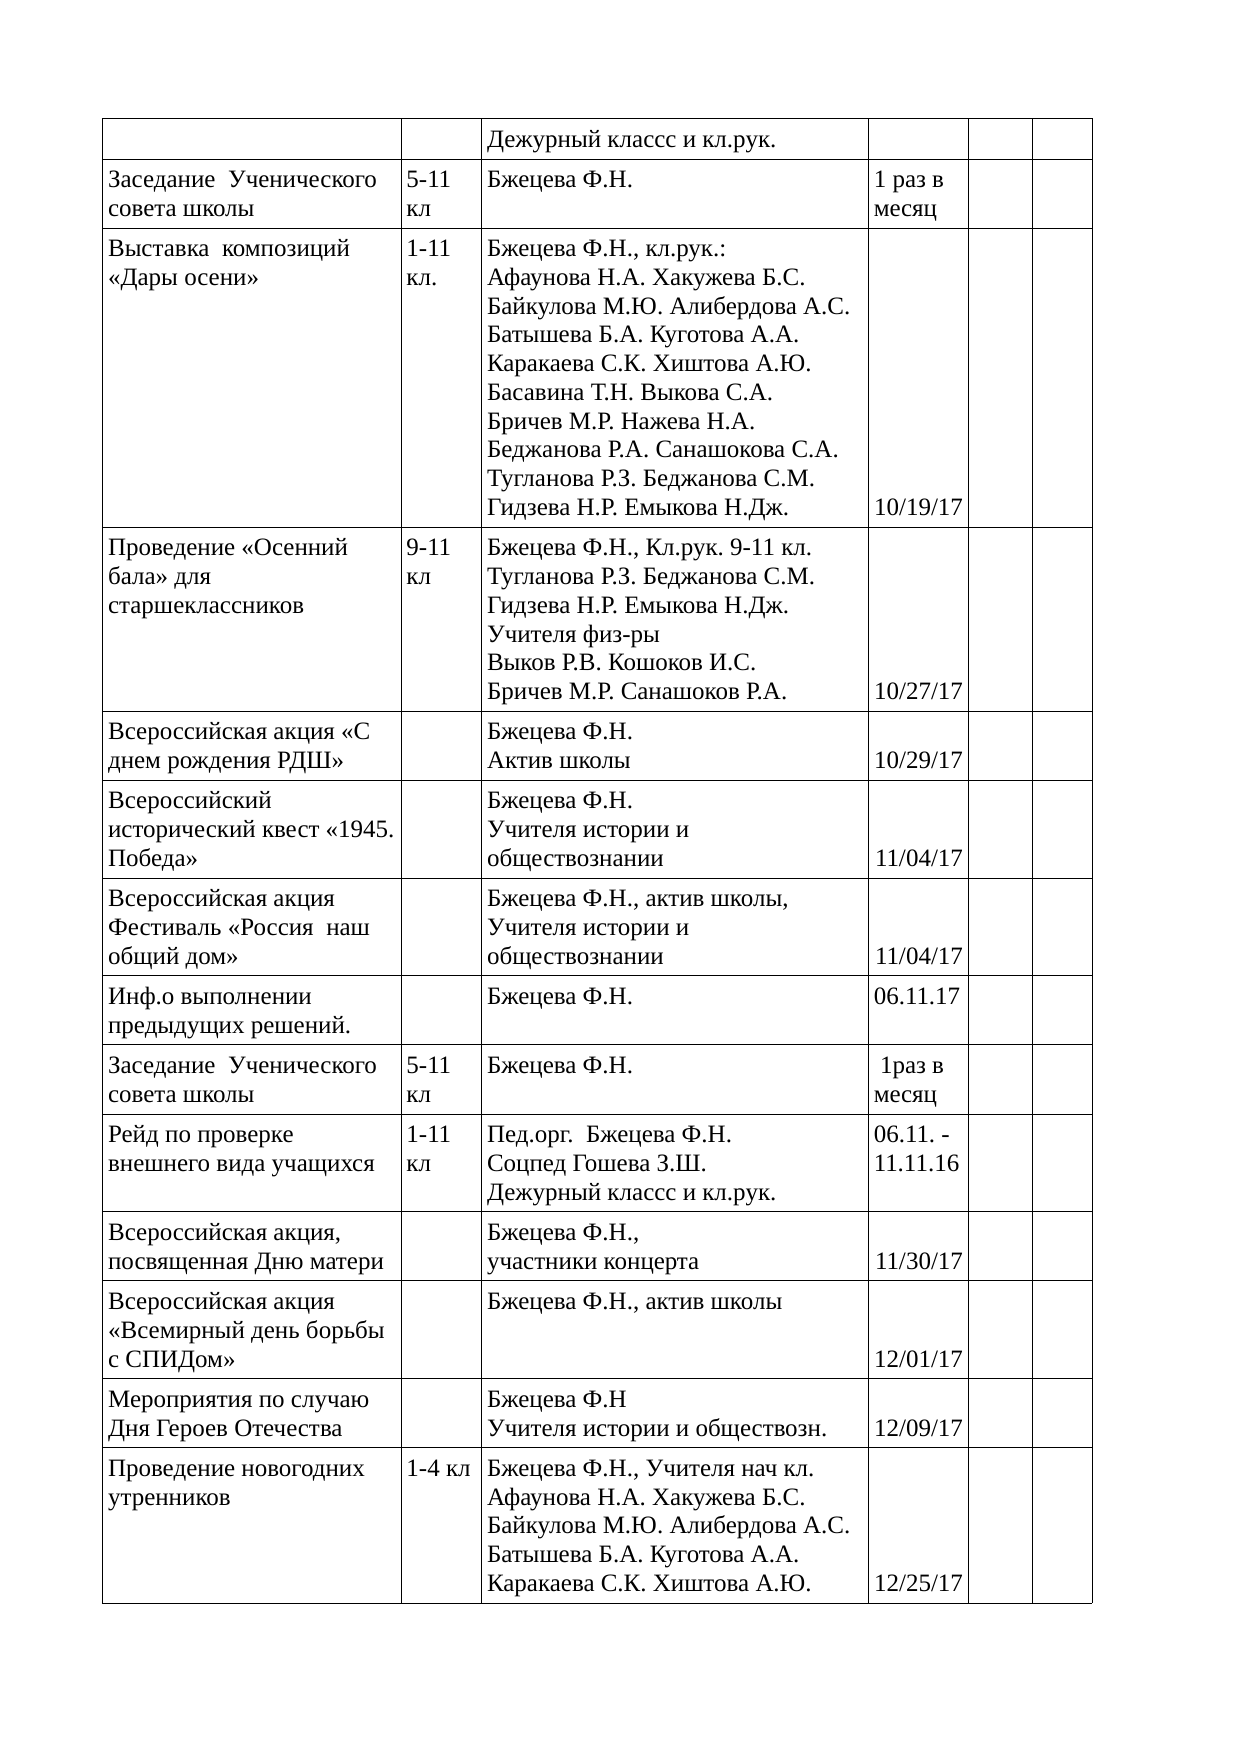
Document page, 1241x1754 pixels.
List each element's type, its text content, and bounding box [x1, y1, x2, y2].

table_cell 29.10.17 [869, 712, 968, 780]
table_cell 1-4 кл [402, 1448, 481, 1602]
table_cell [103, 119, 401, 158]
table_cell [1033, 1045, 1092, 1113]
table_cell Выставка композиций «Дары осени» [103, 229, 401, 527]
table_cell Проведение «Осенний бала» для старшеклассников [103, 528, 401, 711]
table_cell [402, 1212, 481, 1280]
table_cell Мероприятия по случаю Дня Героев Отечества [103, 1379, 401, 1447]
table_cell [402, 976, 481, 1044]
table_cell 1раз в месяц [869, 1045, 968, 1113]
table_cell 30.11.17 [869, 1212, 968, 1280]
table_cell [1033, 229, 1092, 527]
table_cell [1033, 160, 1092, 227]
table_cell Заседание Ученического совета школы [103, 1045, 401, 1113]
table_cell Рейд по проверке внешнего вида учащихся [103, 1115, 401, 1211]
table_cell 1-11 кл. [402, 229, 481, 527]
table_cell Инф.о выполнении предыдущих решений. [103, 976, 401, 1044]
table_cell [1033, 1115, 1092, 1211]
table_cell [402, 119, 481, 158]
table_cell Всероссийская акция «Всемирный день борьбы с СПИДом» [103, 1281, 401, 1378]
table_cell Всероссийский исторический квест «1945. Победа» [103, 781, 401, 877]
table_cell [869, 119, 968, 158]
table_cell Бжецева Ф.Н., актив школы, Учителя истории и обществознании [482, 879, 868, 975]
table_cell [969, 160, 1032, 227]
table_cell [1033, 528, 1092, 711]
table_cell Всероссийская акция Фестиваль «Россия наш общий дом» [103, 879, 401, 975]
table_cell [1033, 1448, 1092, 1602]
table_cell [1033, 712, 1092, 780]
table_cell 04.11.17 [869, 781, 968, 877]
table_cell 19.10.17 [869, 229, 968, 527]
table_cell [969, 119, 1032, 158]
table_cell 01.12.17 [869, 1281, 968, 1378]
table_cell [969, 879, 1032, 975]
table_cell 5-11 кл [402, 1045, 481, 1113]
table_cell [969, 1379, 1032, 1447]
table_cell Бжецева Ф.Н. [482, 160, 868, 227]
table_cell Бжецева Ф.Н., Кл.рук. 9-11 кл. Тугланова Р.З. Беджанова С.М. Гидзева Н.Р. Емыкова Н.Дж. Учителя физ-ры Выков Р.В. Кошоков И.С. Бричев М.Р. Санашоков Р.А. [482, 528, 868, 711]
table_cell Бжецева Ф.Н. Актив школы [482, 712, 868, 780]
table_cell [969, 976, 1032, 1044]
table_cell 27.10.17 [869, 528, 968, 711]
table_cell [1033, 781, 1092, 877]
table_cell [1033, 976, 1092, 1044]
table_cell Бжецева Ф.Н. [482, 976, 868, 1044]
table_cell 06.11. - 11.11.16 [869, 1115, 968, 1211]
table_cell [1033, 1379, 1092, 1447]
table_cell 25.12.17 [869, 1448, 968, 1602]
table_cell [402, 712, 481, 780]
table_cell Бжецева Ф.Н., участники концерта [482, 1212, 868, 1280]
table_cell Бжецева Ф.Н Учителя истории и обществозн. [482, 1379, 868, 1447]
table_cell Пед.орг. Бжецева Ф.Н. Соцпед Гошева З.Ш. Дежурный классс и кл.рук. [482, 1115, 868, 1211]
table_cell Бжецева Ф.Н., Учителя нач кл. Афаунова Н.А. Хакужева Б.С. Байкулова М.Ю. Алибердова А.С. Батышева Б.А. Куготова А.А. Каракаева С.К. Хиштова А.Ю. [482, 1448, 868, 1602]
table_cell [1033, 119, 1092, 158]
table_cell [1033, 879, 1092, 975]
table_cell Бжецева Ф.Н., кл.рук.: Афаунова Н.А. Хакужева Б.С. Байкулова М.Ю. Алибердова А.С. Батышева Б.А. Куготова А.А. Каракаева С.К. Хиштова А.Ю. Басавина Т.Н. Выкова С.А. Бричев М.Р. Нажева Н.А. Беджанова Р.А. Санашокова С.А. Тугланова Р.З. Беджанова С.М. Гидзева Н.Р. Емыкова Н.Дж. [482, 229, 868, 527]
table_cell [969, 528, 1032, 711]
table_cell [402, 1281, 481, 1378]
table_cell [969, 1281, 1032, 1378]
table_cell [969, 1448, 1032, 1602]
table_cell 06.11.17 [869, 976, 968, 1044]
table_cell [969, 229, 1032, 527]
table_cell 09.12.17 [869, 1379, 968, 1447]
table_cell 1-11 кл [402, 1115, 481, 1211]
table_cell [402, 879, 481, 975]
table_cell 9-11 кл [402, 528, 481, 711]
table_cell [402, 781, 481, 877]
table_cell 5-11 кл [402, 160, 481, 227]
table_cell [1033, 1212, 1092, 1280]
table_cell [402, 1379, 481, 1447]
table_cell Дежурный классс и кл.рук. [482, 119, 868, 158]
table_cell [969, 781, 1032, 877]
table_cell Бжецева Ф.Н., актив школы [482, 1281, 868, 1378]
table_cell 1 раз в месяц [869, 160, 968, 227]
table_cell Всероссийская акция, посвященная Дню матери [103, 1212, 401, 1280]
table_cell Заседание Ученического совета школы [103, 160, 401, 227]
table_cell [969, 1115, 1032, 1211]
table_cell [1033, 1281, 1092, 1378]
table_cell [969, 712, 1032, 780]
table_cell Проведение новогодних утренников [103, 1448, 401, 1602]
table_cell 04.11.17 [869, 879, 968, 975]
table_cell Бжецева Ф.Н. Учителя истории и обществознании [482, 781, 868, 877]
table_cell [969, 1212, 1032, 1280]
table_cell [969, 1045, 1032, 1113]
table_cell Бжецева Ф.Н. [482, 1045, 868, 1113]
table_cell Всероссийская акция «С днем рождения РДШ» [103, 712, 401, 780]
